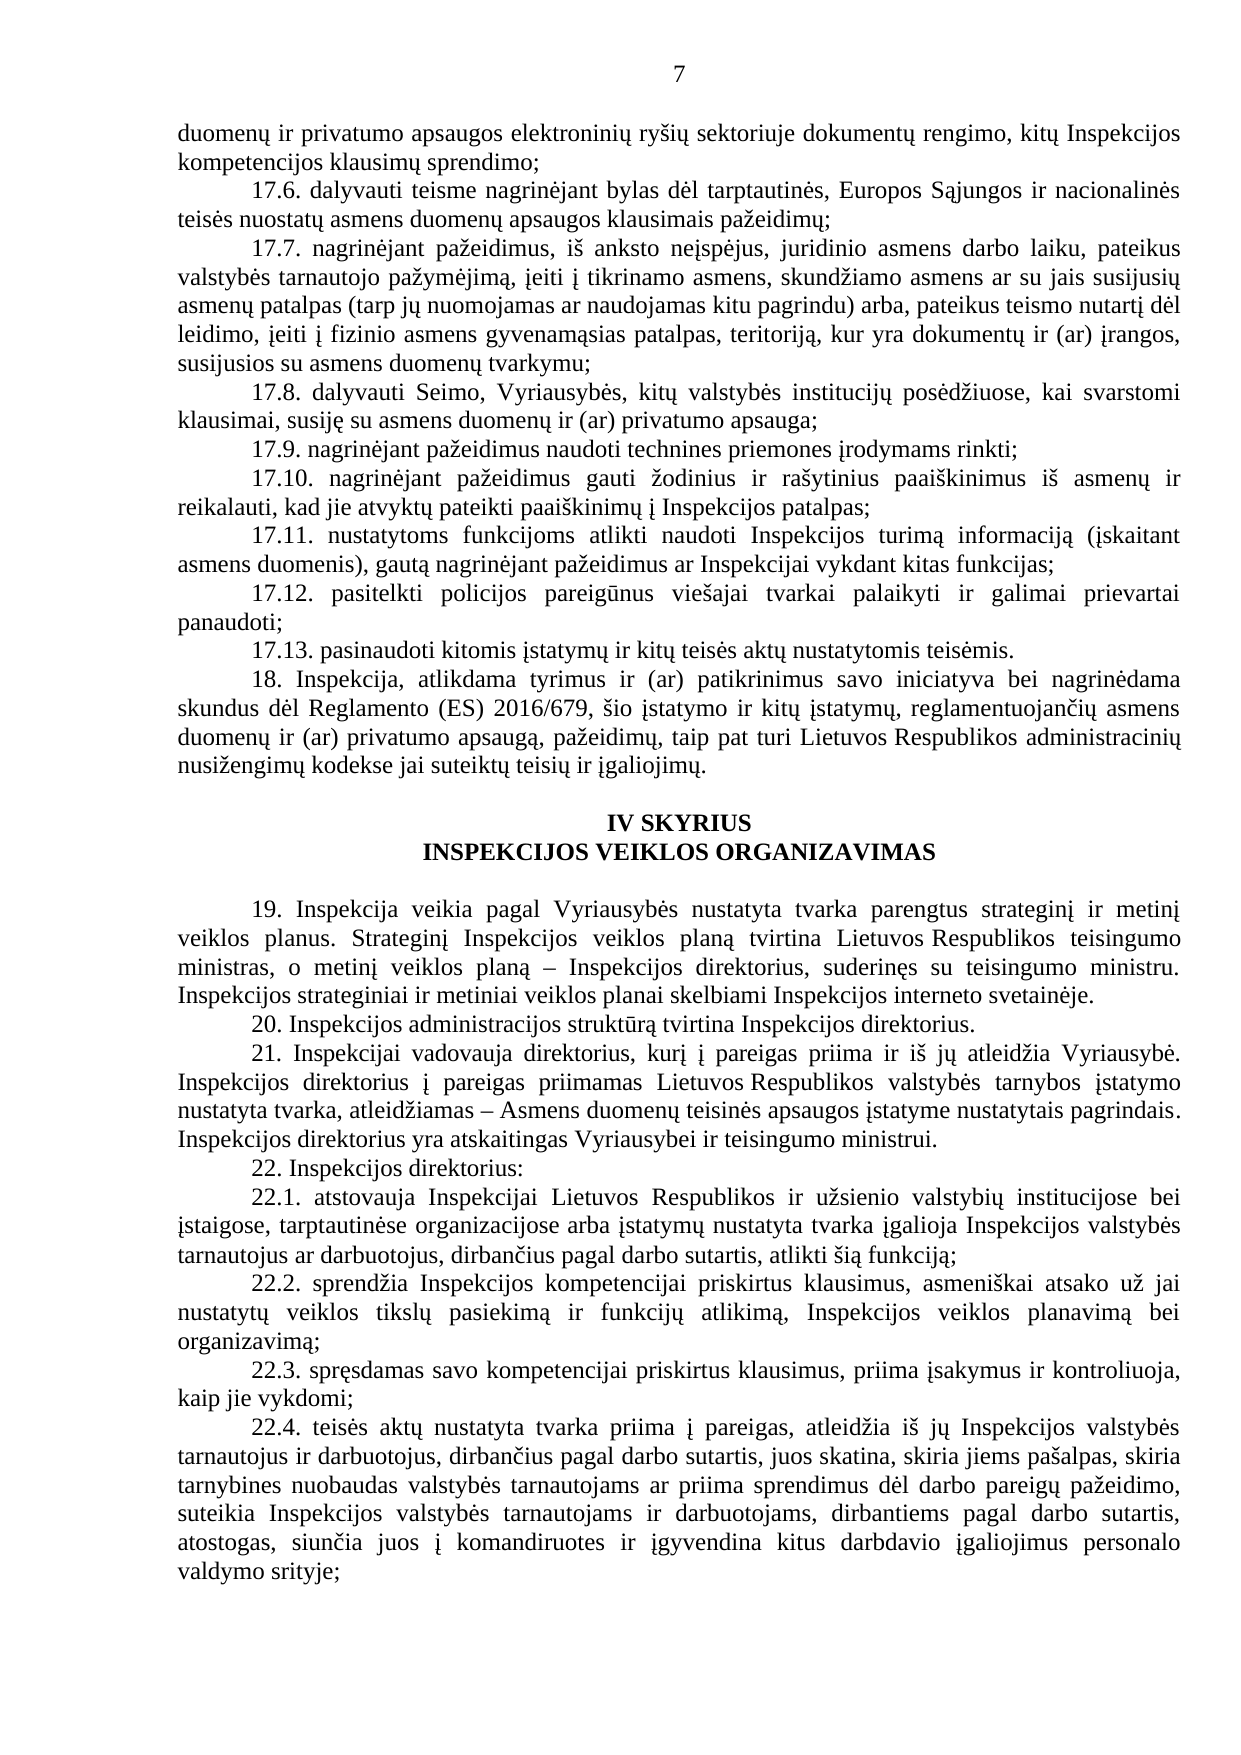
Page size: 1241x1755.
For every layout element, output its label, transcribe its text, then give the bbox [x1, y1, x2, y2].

text duomenų ir privatumo apsaugos elektroninių ryšių sektoriuje dokumentų rengimo, kitų Inspekcijos kompetencijos klausimų sprendimo; [177, 118, 1181, 176]
text 22.3. spręsdamas savo kompetencijai priskirtus klausimus, priima įsakymus ir kontroliuoja, kaip jie vykdomi; [177, 1355, 1181, 1412]
text 22.1. atstovauja Inspekcijai Lietuvos Respublikos ir užsienio valstybių institucijose bei įstaigose, tarptautinėse organizacijose arba įstatymų nustatyta tvarka įgalioja Inspekcijos valstybės tarnautojus ar darbuotojus, dirbančius pagal darbo sutartis, atlikti šią funkciją; [177, 1182, 1181, 1268]
text 17.9. nagrinėjant pažeidimus naudoti technines priemones įrodymams rinkti; [177, 434, 1181, 463]
text 17.12. pasitelkti policijos pareigūnus viešajai tvarkai palaikyti ir galimai prievartai panaudoti; [177, 578, 1181, 636]
text 22. Inspekcijos direktorius: [177, 1153, 1181, 1182]
text 22.2. sprendžia Inspekcijos kompetencijai priskirtus klausimus, asmeniškai atsako už jai nustatytų veiklos tikslų pasiekimą ir funkcijų atlikimą, Inspekcijos veiklos planavimą bei organizavimą; [177, 1268, 1181, 1355]
text 17.6. dalyvauti teisme nagrinėjant bylas dėl tarptautinės, Europos Sąjungos ir nacionalinės teisės nuostatų asmens duomenų apsaugos klausimais pažeidimų; [177, 176, 1181, 233]
text 17.13. pasinaudoti kitomis įstatymų ir kitų teisės aktų nustatytomis teisėmis. [177, 636, 1181, 664]
text 17.10. nagrinėjant pažeidimus gauti žodinius ir rašytinius paaiškinimus iš asmenų ir reikalauti, kad jie atvyktų pateikti paaiškinimų į Inspekcijos patalpas; [177, 463, 1181, 521]
text 17.7. nagrinėjant pažeidimus, iš anksto neįspėjus, juridinio asmens darbo laiku, pateikus valstybės tarnautojo pažymėjimą, įeiti į tikrinamo asmens, skundžiamo asmens ar su jais susijusių asmenų patalpas (tarp jų nuomojamas ar naudojamas kitu pagrindu) arba, pateikus teismo nutartį dėl leidimo, įeiti į fizinio asmens gyvenamąsias patalpas, teritoriją, kur yra dokumentų ir (ar) įrangos, susijusios su asmens duomenų tvarkymu; [177, 233, 1181, 377]
text 21. Inspekcijai vadovauja direktorius, kurį į pareigas priima ir iš jų atleidžia Vyriausybė. Inspekcijos direktorius į pareigas priimamas Lietuvos Respublikos valstybės tarnybos įstatymo nustatyta tvarka, atleidžiamas – Asmens duomenų teisinės apsaugos įstatyme nustatytais pagrindais. Inspekcijos direktorius yra atskaitingas Vyriausybei ir teisingumo ministrui. [177, 1038, 1181, 1153]
text 19. Inspekcija veikia pagal Vyriausybės nustatyta tvarka parengtus strateginį ir metinį veiklos planus. Strateginį Inspekcijos veiklos planą tvirtina Lietuvos Respublikos teisingumo ministras, o metinį veiklos planą – Inspekcijos direktorius, suderinęs su teisingumo ministru. Inspekcijos strateginiai ir metiniai veiklos planai skelbiami Inspekcijos interneto svetainėje. [177, 894, 1181, 1009]
text 17.8. dalyvauti Seimo, Vyriausybės, kitų valstybės institucijų posėdžiuose, kai svarstomi klausimai, susiję su asmens duomenų ir (ar) privatumo apsauga; [177, 377, 1181, 434]
text 20. Inspekcijos administracijos struktūrą tvirtina Inspekcijos direktorius. [177, 1009, 1181, 1038]
text INSPEKCIJOS VEIKLOS ORGANIZAVIMAS [177, 837, 1181, 866]
text 18. Inspekcija, atlikdama tyrimus ir (ar) patikrinimus savo iniciatyva bei nagrinėdama skundus dėl Reglamento (ES) 2016/679, šio įstatymo ir kitų įstatymų, reglamentuojančių asmens duomenų ir (ar) privatumo apsaugą, pažeidimų, taip pat turi Lietuvos Respublikos administracinių nusižengimų kodekse jai suteiktų teisių ir įgaliojimų. [177, 664, 1181, 779]
text IV SKYRIUS [177, 808, 1181, 837]
text 22.4. teisės aktų nustatyta tvarka priima į pareigas, atleidžia iš jų Inspekcijos valstybės tarnautojus ir darbuotojus, dirbančius pagal darbo sutartis, juos skatina, skiria jiems pašalpas, skiria tarnybines nuobaudas valstybės tarnautojams ar priima sprendimus dėl darbo pareigų pažeidimo, suteikia Inspekcijos valstybės tarnautojams ir darbuotojams, dirbantiems pagal darbo sutartis, atostogas, siunčia juos į komandiruotes ir įgyvendina kitus darbdavio įgaliojimus personalo valdymo srityje; [177, 1412, 1181, 1585]
text 17.11. nustatytoms funkcijoms atlikti naudoti Inspekcijos turimą informaciją (įskaitant asmens duomenis), gautą nagrinėjant pažeidimus ar Inspekcijai vykdant kitas funkcijas; [177, 521, 1181, 578]
